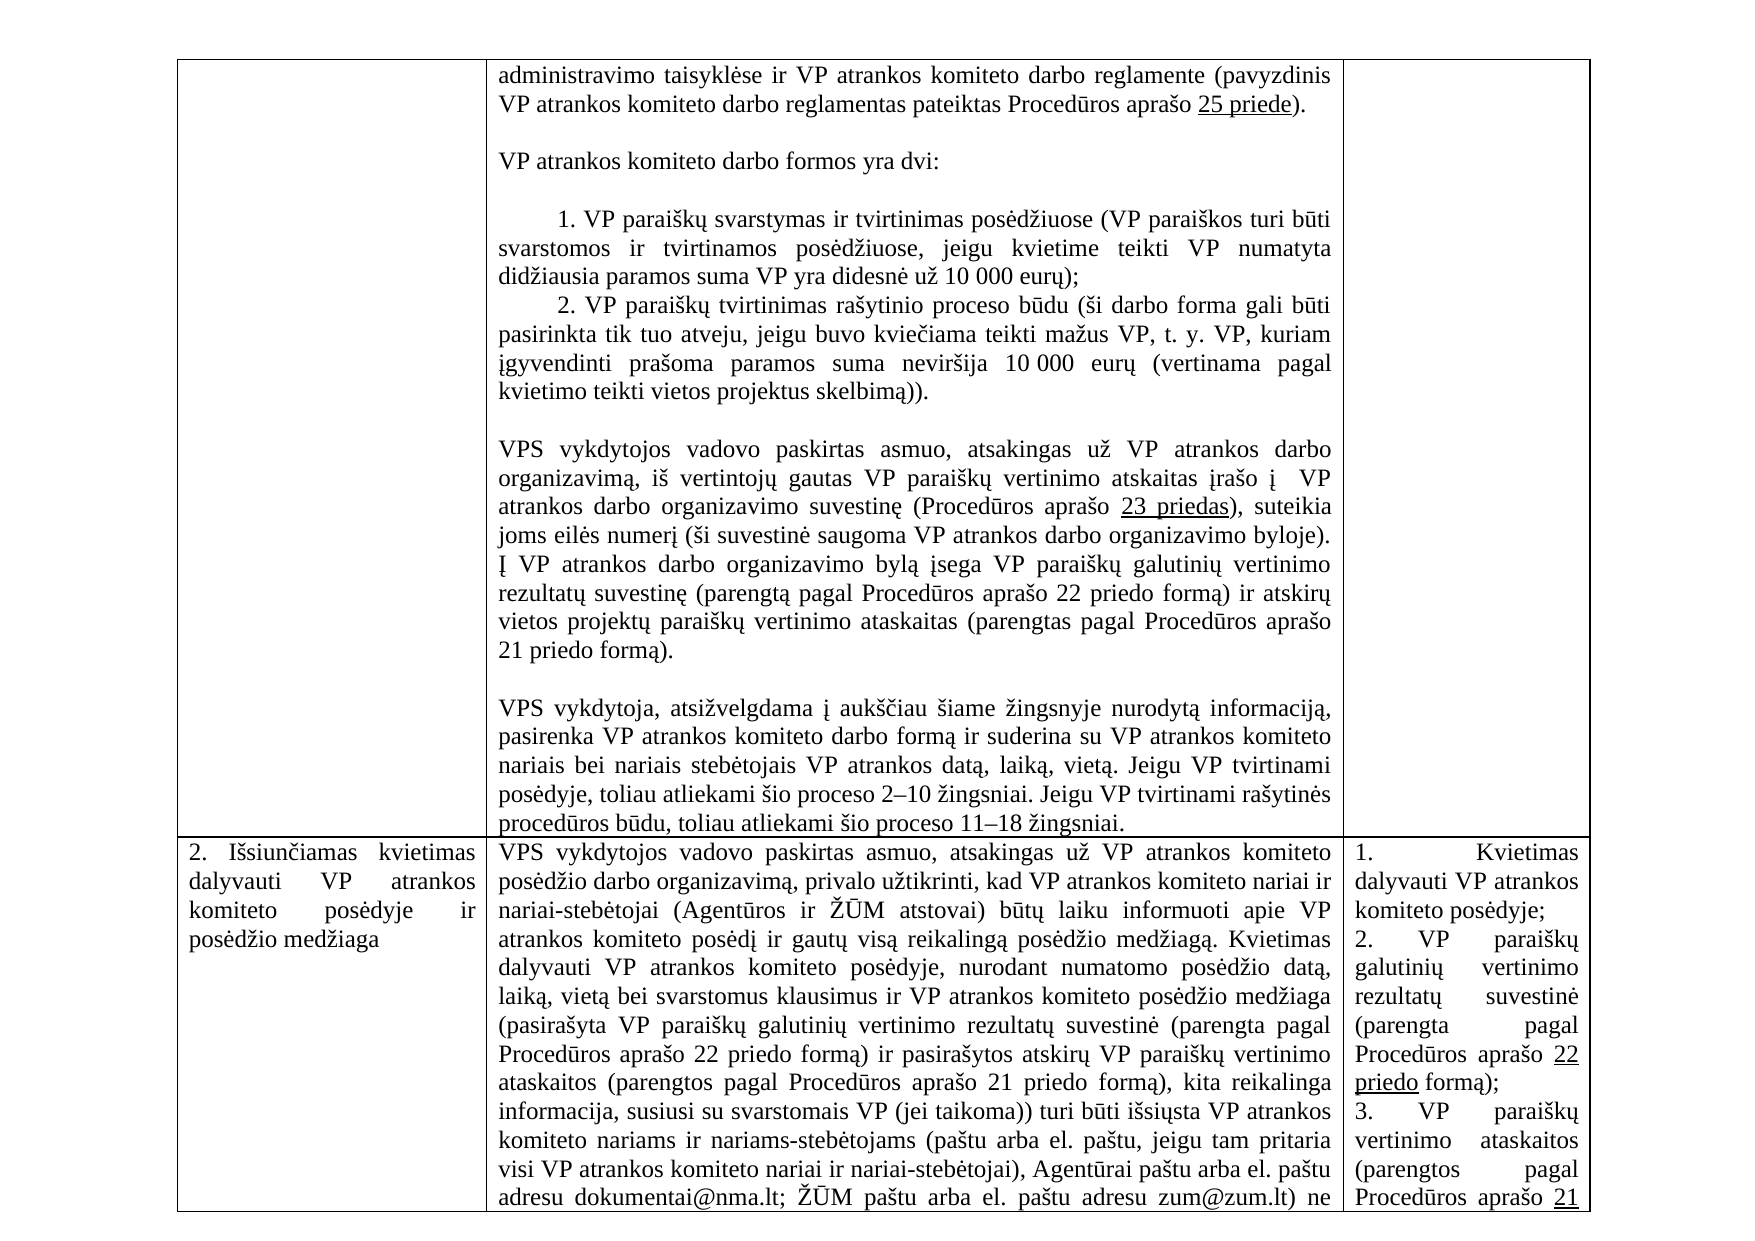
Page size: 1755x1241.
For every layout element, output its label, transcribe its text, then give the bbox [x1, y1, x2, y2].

table_cell VPS vykdytojos vadovo paskirtas asmuo, atsakingas už VP atrankos komiteto posėdžio darbo organizavimą, privalo užtikrinti, kad VP atrankos komiteto nariai ir nariai-stebėtojai (Agentūros ir ŽŪM atstovai) būtų laiku informuoti apie VP atrankos komiteto posėdį ir gautų visą reikalingą posėdžio medžiagą. Kvietimas dalyvauti VP atrankos komiteto posėdyje, nurodant numatomo posėdžio datą, laiką, vietą bei svarstomus klausimus ir VP atrankos komiteto posėdžio medžiaga (pasirašyta VP paraiškų galutinių vertinimo rezultatų suvestinė (parengta pagal Procedūros aprašo 22 priedo formą) ir pasirašytos atskirų VP paraiškų vertinimo ataskaitos (parengtos pagal Procedūros aprašo 21 priedo formą), kita reikalinga informacija, susiusi su svarstomais VP (jei taikoma)) turi būti išsiųsta VP atrankos komiteto nariams ir nariams-stebėtojams (paštu arba el. paštu, jeigu tam pritaria visi VP atrankos komiteto nariai ir nariai-stebėtojai), Agentūrai paštu arba el. paštu adresu dokumentai@nma.lt; ŽŪM paštu arba el. paštu adresu zum@zum.lt) ne [487, 838, 1343, 1211]
table_cell 2. Išsiunčiamas kvietimas dalyvauti VP atrankos komiteto posėdyje ir posėdžio medžiaga [178, 838, 486, 1211]
table_cell 1. Kvietimas dalyvauti VP atrankos komiteto posėdyje; 2. VP paraiškų galutinių vertinimo rezultatų suvestinė (parengta pagal Procedūros aprašo 22 priedo formą); 3. VP paraiškų vertinimo ataskaitos (parengtos pagal Procedūros aprašo 21 [1344, 838, 1589, 1211]
table_cell administravimo taisyklėse ir VP atrankos komiteto darbo reglamente (pavyzdinis VP atrankos komiteto darbo reglamentas pateiktas Procedūros aprašo 25 priede). VP atrankos komiteto darbo formos yra dvi: 1. VP paraiškų svarstymas ir tvirtinimas posėdžiuose (VP paraiškos turi būti svarstomos ir tvirtinamos posėdžiuose, jeigu kvietime teikti VP numatyta didžiausia paramos suma VP yra didesnė už 10 000 eurų); 2. VP paraiškų tvirtinimas rašytinio proceso būdu (ši darbo forma gali būti pasirinkta tik tuo atveju, jeigu buvo kviečiama teikti mažus VP, t. y. VP, kuriam įgyvendinti prašoma paramos suma neviršija 10 000 eurų (vertinama pagal kvietimo teikti vietos projektus skelbimą)). VPS vykdytojos vadovo paskirtas asmuo, atsakingas už VP atrankos darbo organizavimą, iš vertintojų gautas VP paraiškų vertinimo atskaitas įrašo į VP atrankos darbo organizavimo suvestinę (Procedūros aprašo 23 priedas), suteikia joms eilės numerį (ši suvestinė saugoma VP atrankos darbo organizavimo byloje). Į VP atrankos darbo organizavimo bylą įsega VP paraiškų galutinių vertinimo rezultatų suvestinę (parengtą pagal Procedūros aprašo 22 priedo formą) ir atskirų vietos projektų paraiškų vertinimo ataskaitas (parengtas pagal Procedūros aprašo 21 priedo formą). VPS vykdytoja, atsižvelgdama į aukščiau šiame žingsnyje nurodytą informaciją, pasirenka VP atrankos komiteto darbo formą ir suderina su VP atrankos komiteto nariais bei nariais stebėtojais VP atrankos datą, laiką, vietą. Jeigu VP tvirtinami posėdyje, toliau atliekami šio proceso 2–10 žingsniai. Jeigu VP tvirtinami rašytinės procedūros būdu, toliau atliekami šio proceso 11–18 žingsniai. [487, 60, 1343, 836]
table_cell [178, 60, 486, 836]
table_cell [1344, 60, 1589, 836]
